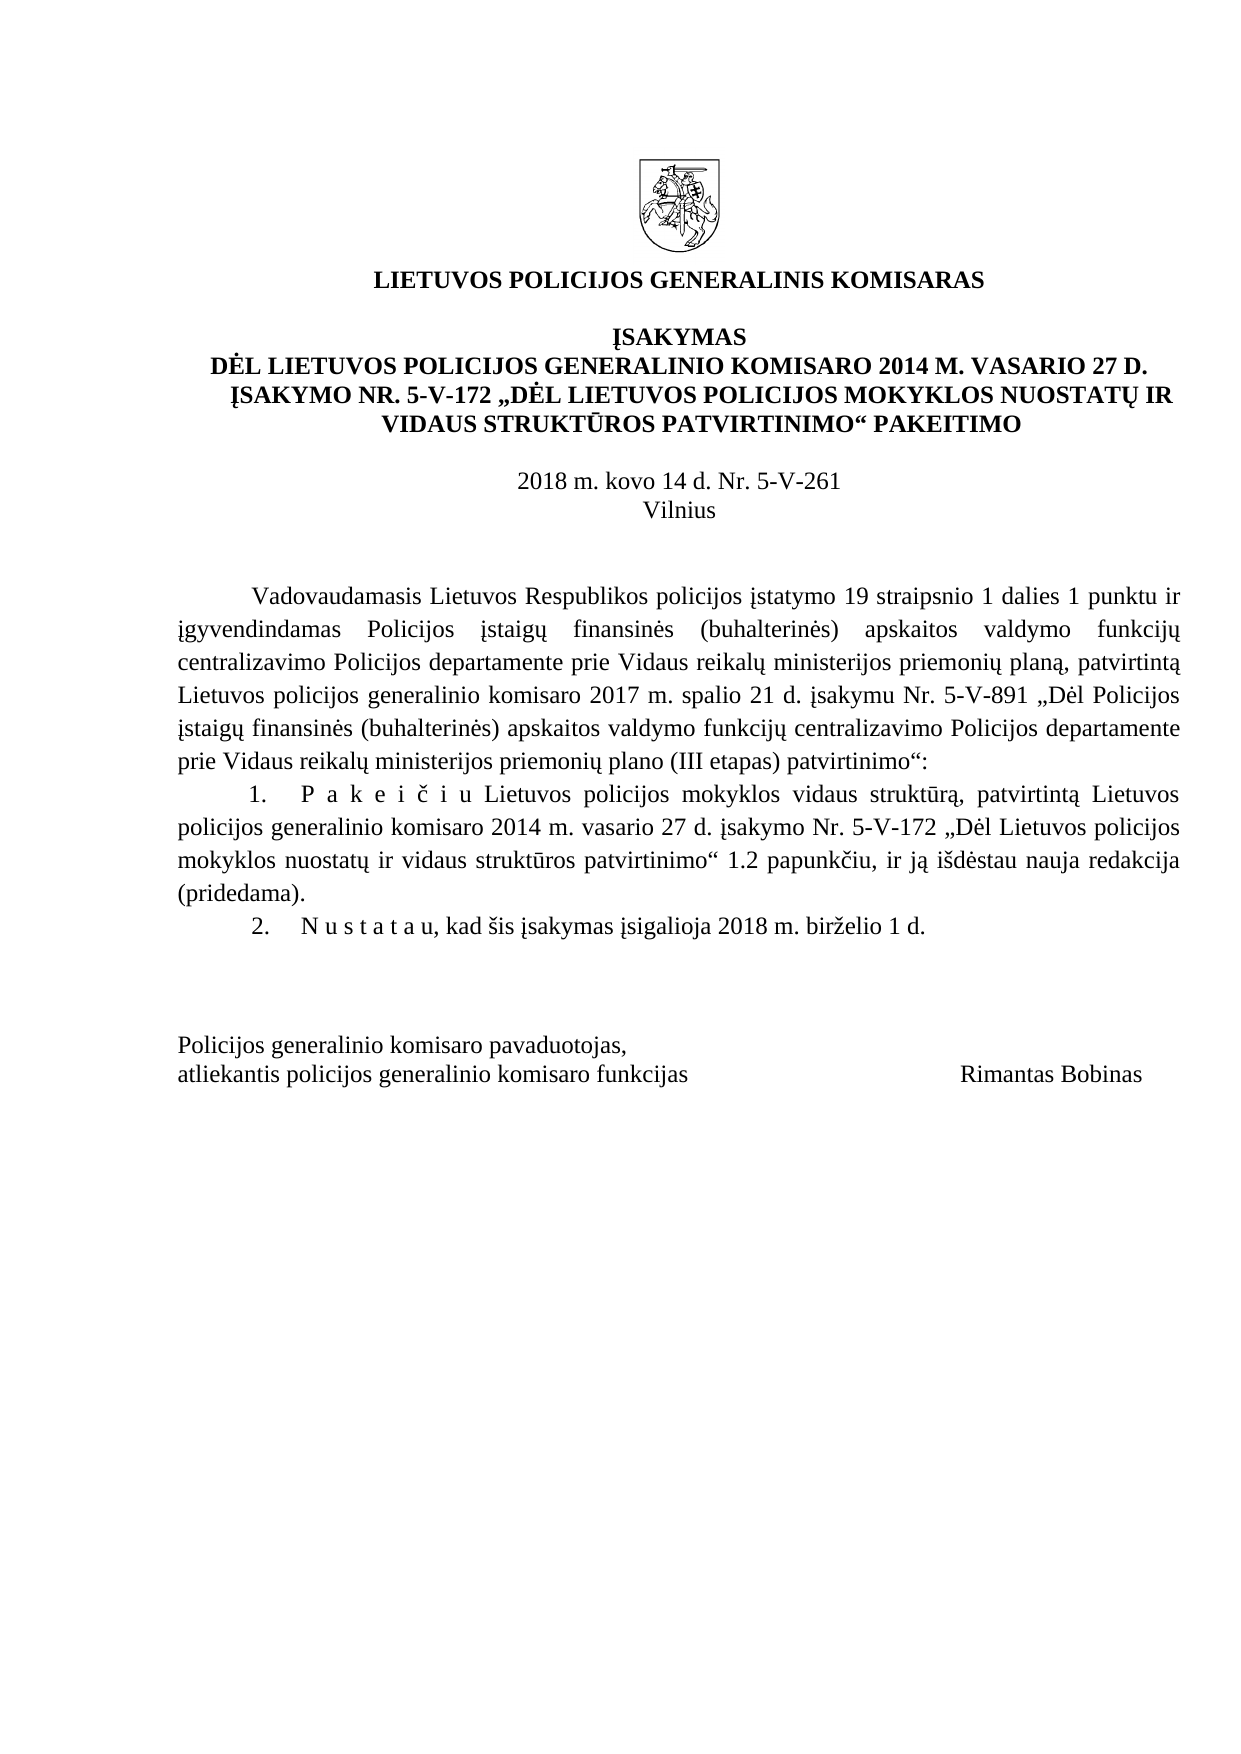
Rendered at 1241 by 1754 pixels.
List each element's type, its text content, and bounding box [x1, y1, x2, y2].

text Vilnius [177, 495, 1181, 524]
text ĮSAKYMAS [177, 322, 1181, 351]
text atliekantis policijos generalinio komisaro funkcijas Rimantas Bobinas [177, 1059, 1181, 1088]
text 1. P a k e i č i u Lietuvos policijos mokyklos vidaus struktūrą, patvirtintą Lietuvos policijos generalinio komisaro 2014 m. vasario 27 d. įsakymo Nr. 5-V-172 „Dėl Lietuvos policijos mokyklos nuostatų ir vidaus struktūros patvirtinimo“ 1.2 papunkčiu, ir ją išdėstau nauja redakcija (pridedama). [177, 779, 1181, 907]
text 2. N u s t a t a u, kad šis įsakymas įsigalioja 2018 m. birželio 1 d. [177, 911, 1181, 940]
text Policijos generalinio komisaro pavaduotojas, [177, 1031, 1181, 1059]
text 2018 m. kovo 14 d. Nr. 5-V-261 [177, 466, 1181, 495]
text LIETUVOS POLICIJOS GENERALINIS KOMISARAS [177, 265, 1181, 294]
text Vadovaudamasis Lietuvos Respublikos policijos įstatymo 19 straipsnio 1 dalies 1 punktu ir įgyvendindamas Policijos įstaigų finansinės (buhalterinės) apskaitos valdymo funkcijų centralizavimo Policijos departamente prie Vidaus reikalų ministerijos priemonių planą, patvirtintą Lietuvos policijos generalinio komisaro 2017 m. spalio 21 d. įsakymu Nr. 5-V-891 „Dėl Policijos įstaigų finansinės (buhalterinės) apskaitos valdymo funkcijų centralizavimo Policijos departamente prie Vidaus reikalų ministerijos priemonių plano (III etapas) patvirtinimo“: [177, 581, 1181, 775]
text DĖL LIETUVOS POLICIJOS GENERALINIO KOMISARO 2014 M. VASARIO 27 D. ĮSAKYMO NR. 5-V-172 „DĖL LIETUVOS POLICIJOS MOKYKLOS NUOSTATŲ IR VIDAUS STRUKTŪROS PATVIRTINIMO“ PAKEITIMO [177, 351, 1181, 437]
